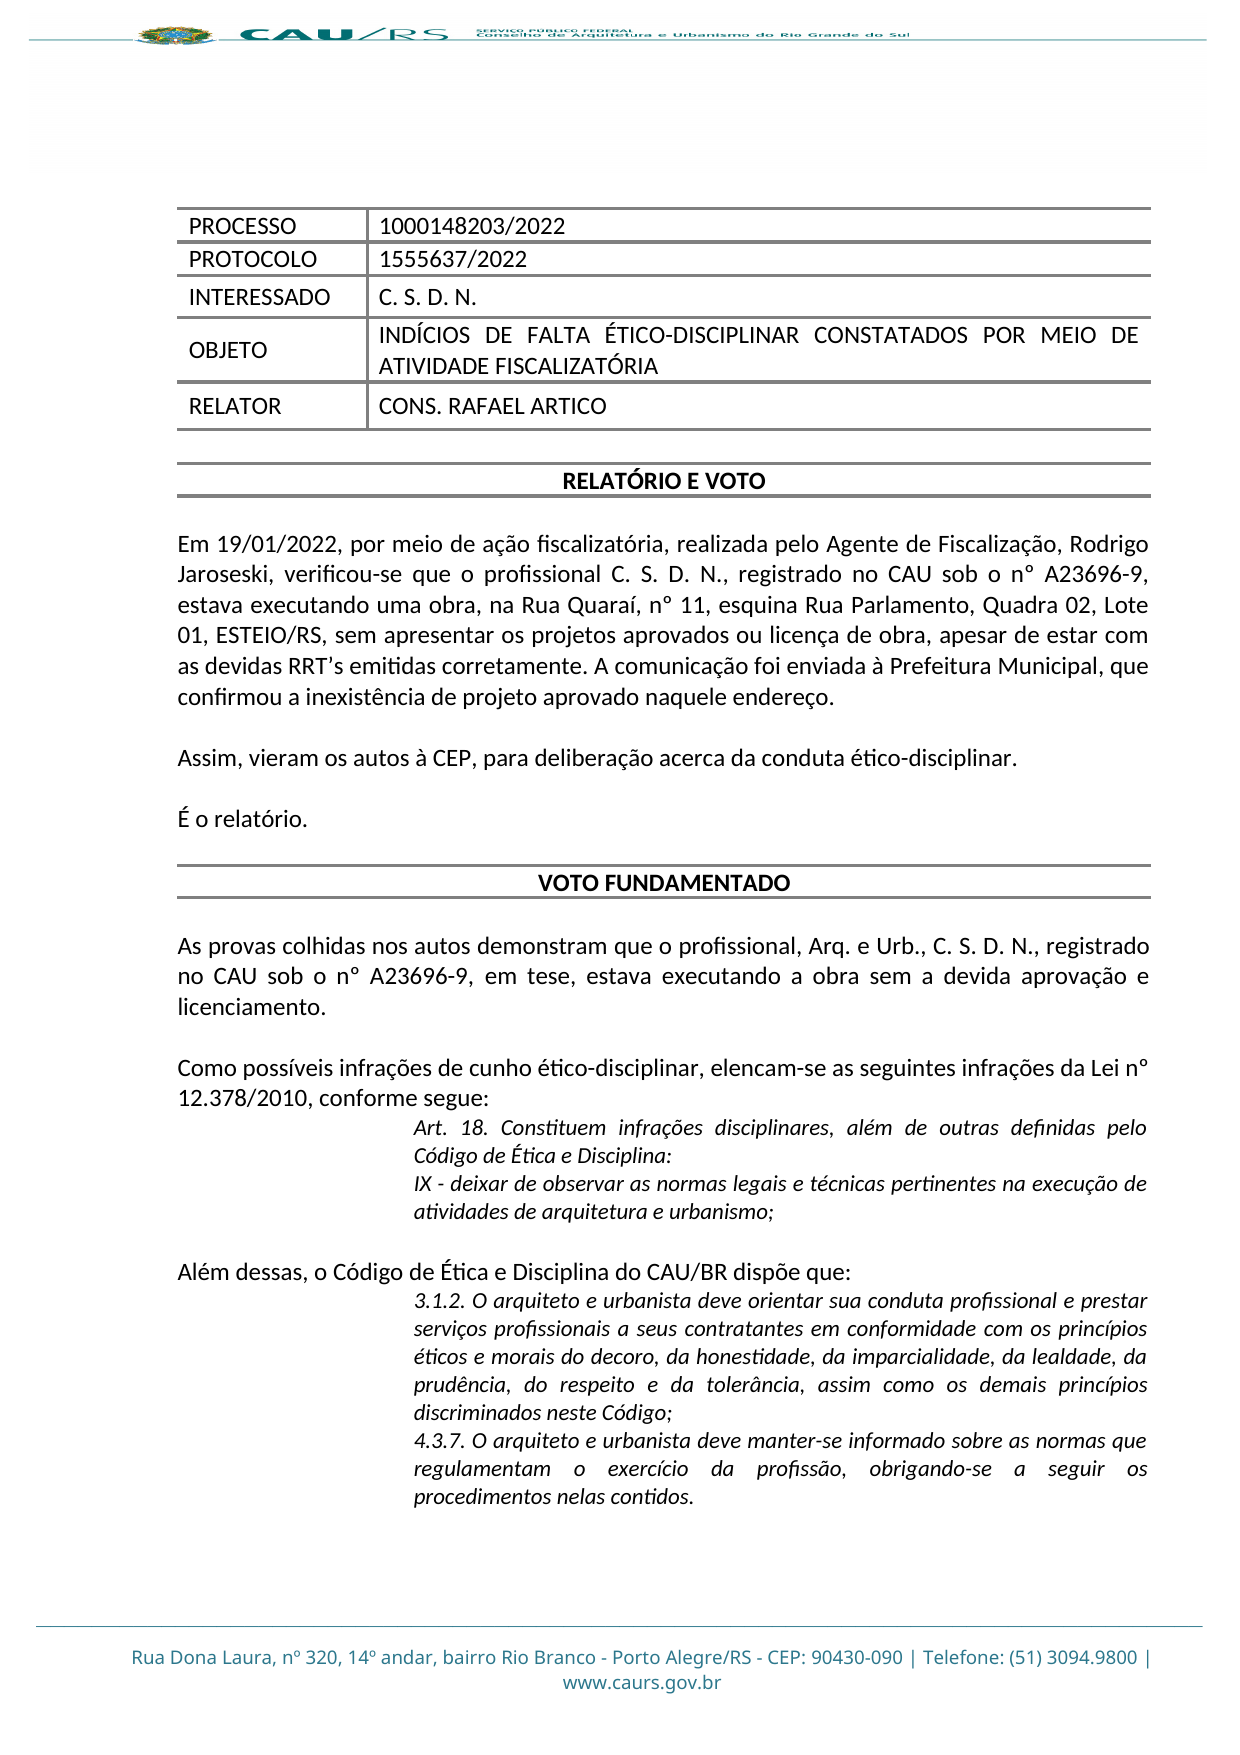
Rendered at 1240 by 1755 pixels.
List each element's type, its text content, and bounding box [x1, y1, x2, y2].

table_header RELATÓRIO E VOTO [177, 465, 1151, 494]
table_cell INDÍCIOS DE FALTA ÉTICO-DISCIPLINAR CONSTATADOS POR MEIO DE ATIVIDADE FISCALIZATÓRIA [369, 319, 1151, 380]
text 4.3.7. O arquiteto e urbanista deve manter-se informado sobre as normas que regulamentam o exercício da profissão, obrigando-se a seguir os procedimentos nelas contidos. [413, 1426, 1151, 1510]
table_cell PROTOCOLO [177, 244, 366, 274]
text IX - deixar de observar as normas legais e técnicas pertinentes na execução de atividades de arquitetura e urbanismo; [413, 1169, 1151, 1225]
table_cell C. S. D. N. [369, 277, 1151, 316]
text Art. 18. Constituem infrações disciplinares, além de outras definidas pelo Código de Ética e Disciplina: [413, 1113, 1151, 1169]
table_header PROCESSO [177, 210, 366, 240]
table_cell 1555637/2022 [369, 244, 1151, 274]
text Em 19/01/2022, por meio de ação fiscalizatória, realizada pelo Agente de Fiscalização, Rodrigo Jaroseski, verificou-se que o profissional C. S. D. N., registrado no CAU sob o nº A23696-9, estava executando uma obra, na Rua Quaraí, nº 11, esquina Rua Parlamento, Quadra 02, Lote 01, ESTEIO/RS, sem apresentar os projetos aprovados ou licença de obra, apesar de estar com as devidas RRT’s emitidas corretamente. A comunicação foi enviada à Prefeitura Municipal, que confirmou a inexistência de projeto aprovado naquele endereço. [177, 528, 1151, 711]
text É o relatório. [177, 803, 1151, 833]
text Além dessas, o Código de Ética e Disciplina do CAU/BR dispõe que: [177, 1256, 1151, 1286]
text As provas colhidas nos autos demonstram que o profissional, Arq. e Urb., C. S. D. N., registrado no CAU sob o nº A23696-9, em tese, estava executando a obra sem a devida aprovação e licenciamento. [177, 930, 1151, 1021]
table_header VOTO FUNDAMENTADO [177, 867, 1151, 896]
table_cell RELATOR [177, 384, 366, 428]
text 3.1.2. O arquiteto e urbanista deve orientar sua conduta profissional e prestar serviços profissionais a seus contratantes em conformidade com os princípios éticos e morais do decoro, da honestidade, da imparcialidade, da lealdade, da prudência, do respeito e da tolerância, assim como os demais princípios discriminados neste Código; [413, 1286, 1151, 1426]
table_cell INTERESSADO [177, 277, 366, 316]
table_header 1000148203/2022 [369, 210, 1151, 240]
table_cell CONS. RAFAEL ARTICO [369, 384, 1151, 428]
text Como possíveis infrações de cunho ético-disciplinar, elencam-se as seguintes infrações da Lei nº 12.378/2010, conforme segue: [177, 1052, 1151, 1113]
text Assim, vieram os autos à CEP, para deliberação acerca da conduta ético-disciplinar. [177, 742, 1151, 772]
table_cell OBJETO [177, 319, 366, 380]
